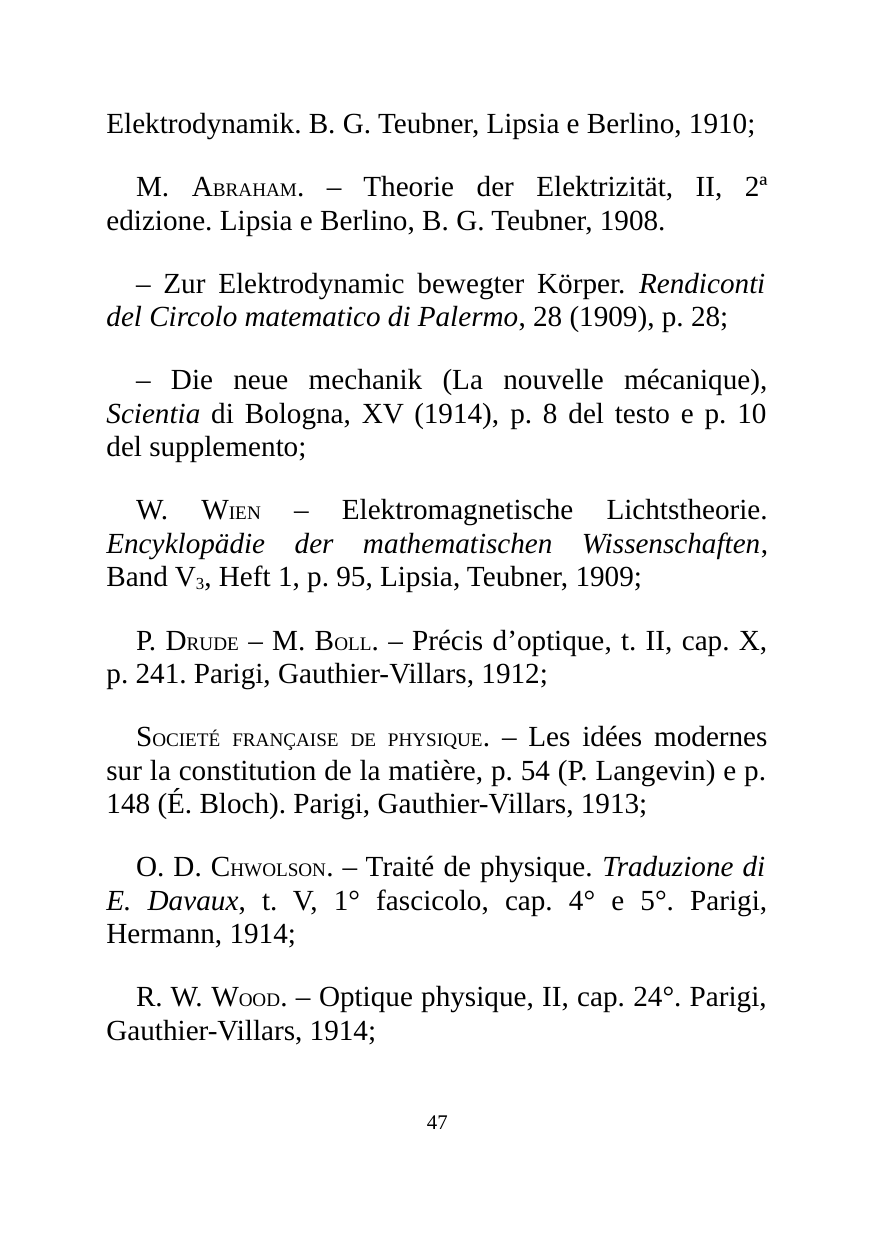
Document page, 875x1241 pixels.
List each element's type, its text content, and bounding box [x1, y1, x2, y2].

text W. Wien – Elektromagnetische Lichtstheorie. Encyklopädie der mathematischen Wissenschaften, Band V3, Heft 1, p. 95, Lipsia, Teubner, 1909; [106, 492, 768, 593]
text Elektrodynamik. B. G. Teubner, Lipsia e Berlino, 1910; [106, 106, 768, 140]
text P. Drude – M. Boll. – Précis d’optique, t. II, cap. X, p. 241. Parigi, Gauthier-Villars, 1912; [106, 623, 768, 690]
text Societé française de physique. – Les idées modernes sur la constitution de la matière, p. 54 (P. Langevin) e p. 148 (É. Bloch). Parigi, Gauthier-Villars, 1913; [106, 719, 768, 820]
text R. W. Wood. – Optique physique, II, cap. 24°. Parigi, Gauthier-Villars, 1914; [106, 979, 768, 1046]
text – Die neue mechanik (La nouvelle mécanique), Scientia di Bologna, XV (1914), p. 8 del testo e p. 10 del supplemento; [106, 362, 768, 463]
text O. D. Chwolson. – Traité de physique. Traduzione di E. Davaux, t. V, 1° fascicolo, cap. 4° e 5°. Parigi, Hermann, 1914; [106, 849, 768, 950]
text M. Abraham. – Theorie der Elektrizität, II, 2ª edizione. Lipsia e Berlino, B. G. Teubner, 1908. [106, 169, 768, 236]
text – Zur Elektrodynamic bewegter Körper. Rendiconti del Circolo matematico di Palermo, 28 (1909), p. 28; [106, 266, 768, 333]
